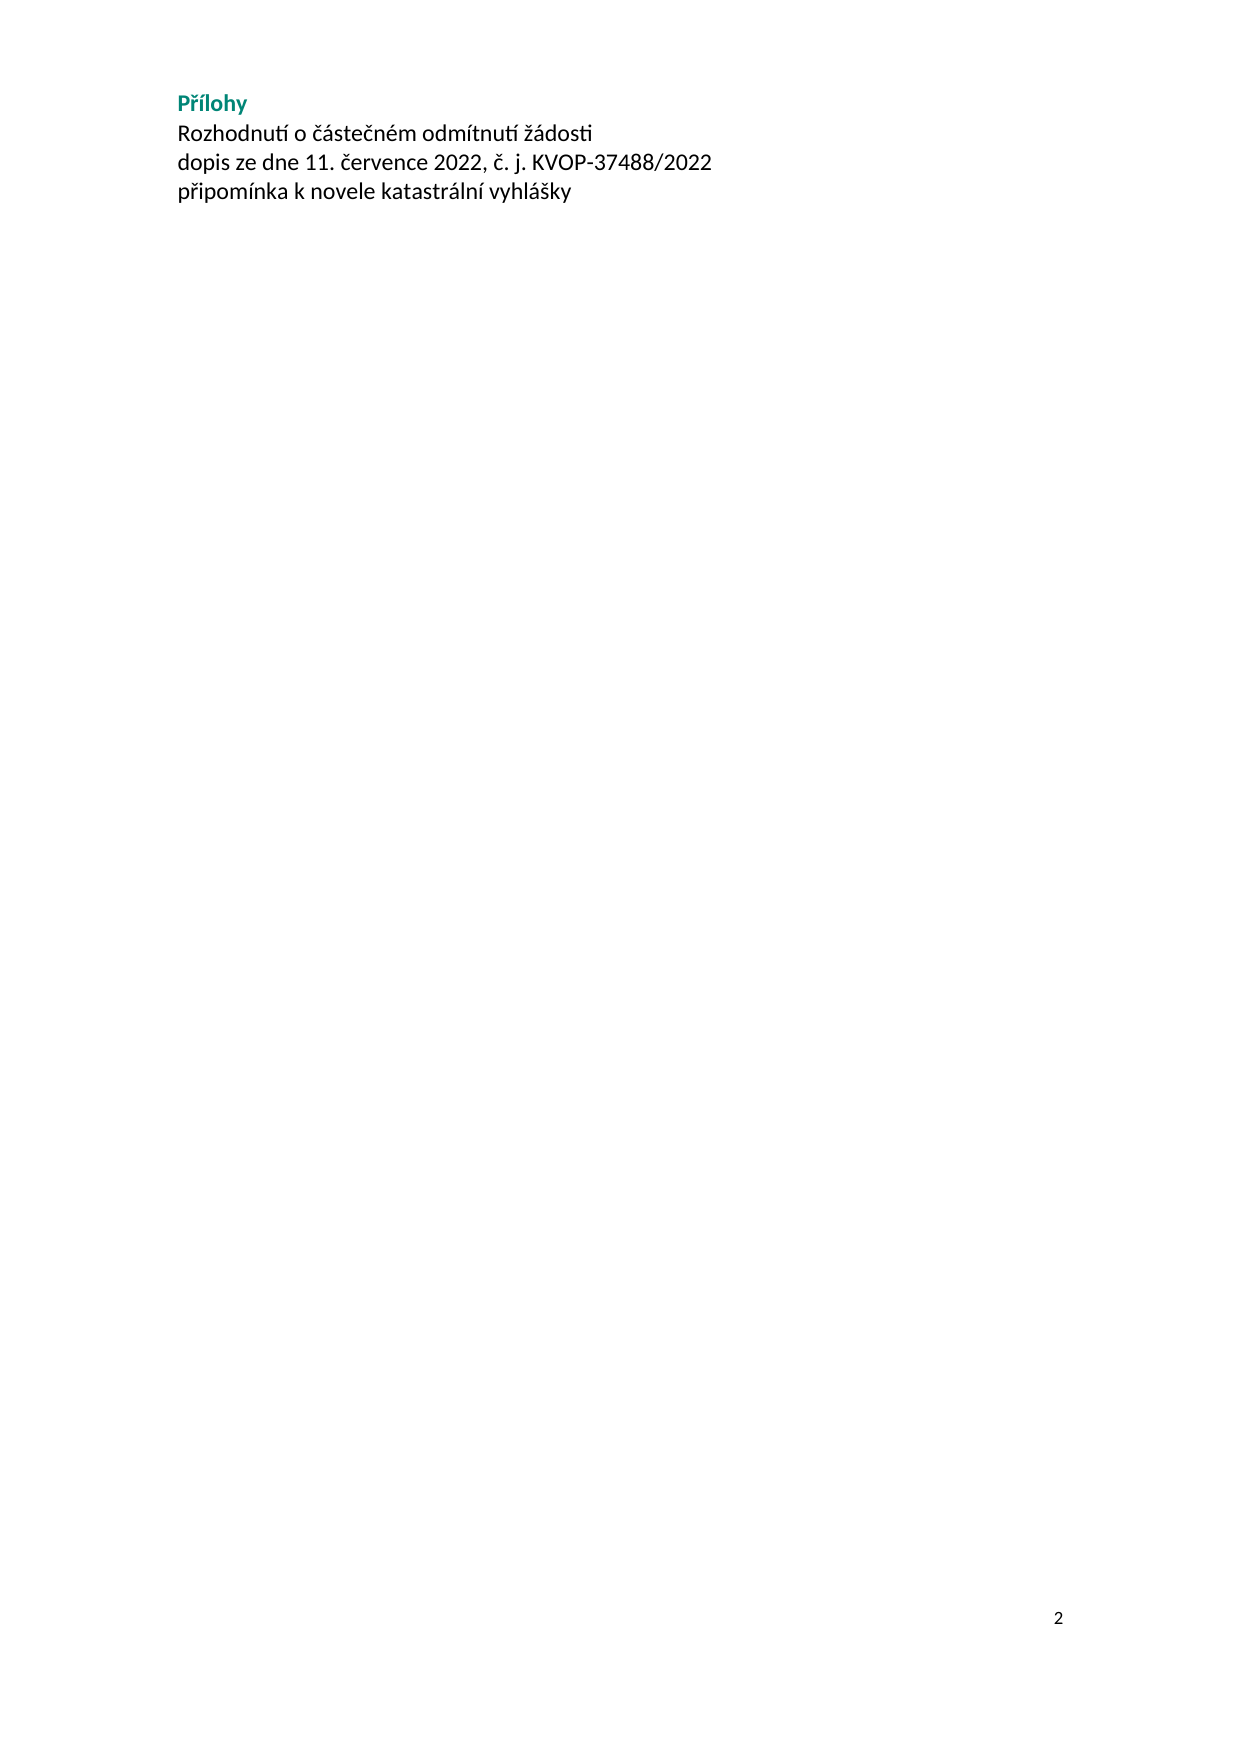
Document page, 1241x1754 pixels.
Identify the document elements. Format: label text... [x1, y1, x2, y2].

text Rozhodnutí o částečném odmítnutí žádosti [177, 118, 1063, 147]
text připomínka k novele katastrální vyhlášky [177, 176, 1063, 206]
text dopis ze dne 11. července 2022, č. j. KVOP-37488/2022 [177, 147, 1063, 176]
text Přílohy [177, 88, 1063, 118]
